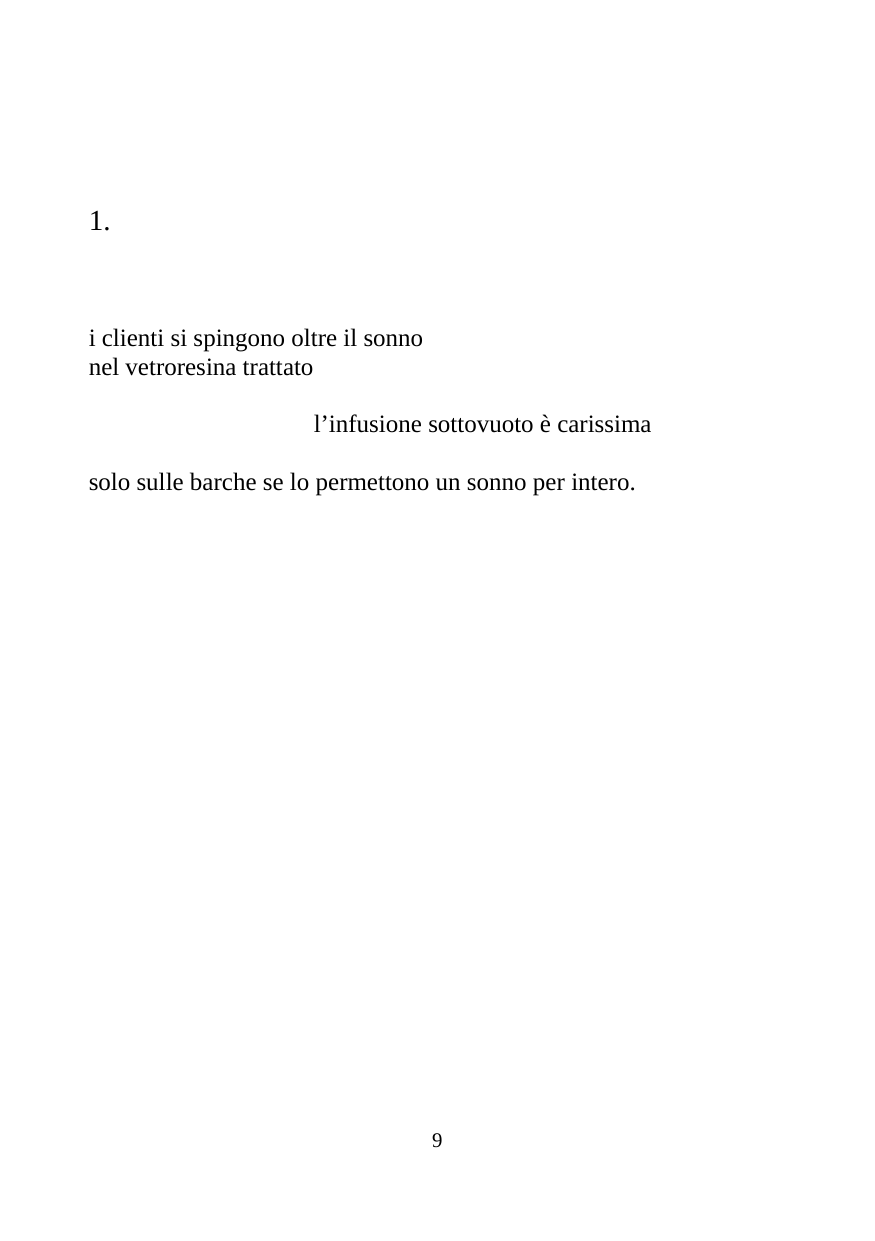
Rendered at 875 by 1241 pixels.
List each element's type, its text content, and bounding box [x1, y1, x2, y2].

subtitle 1. [88, 203, 786, 237]
text i clienti si spingono oltre il sonno [88, 323, 786, 352]
text solo sulle barche se lo permettono un sonno per intero. [88, 467, 786, 496]
text l’infusione sottovuoto è carissima [88, 409, 786, 438]
text nel vetroresina trattato [88, 352, 786, 381]
